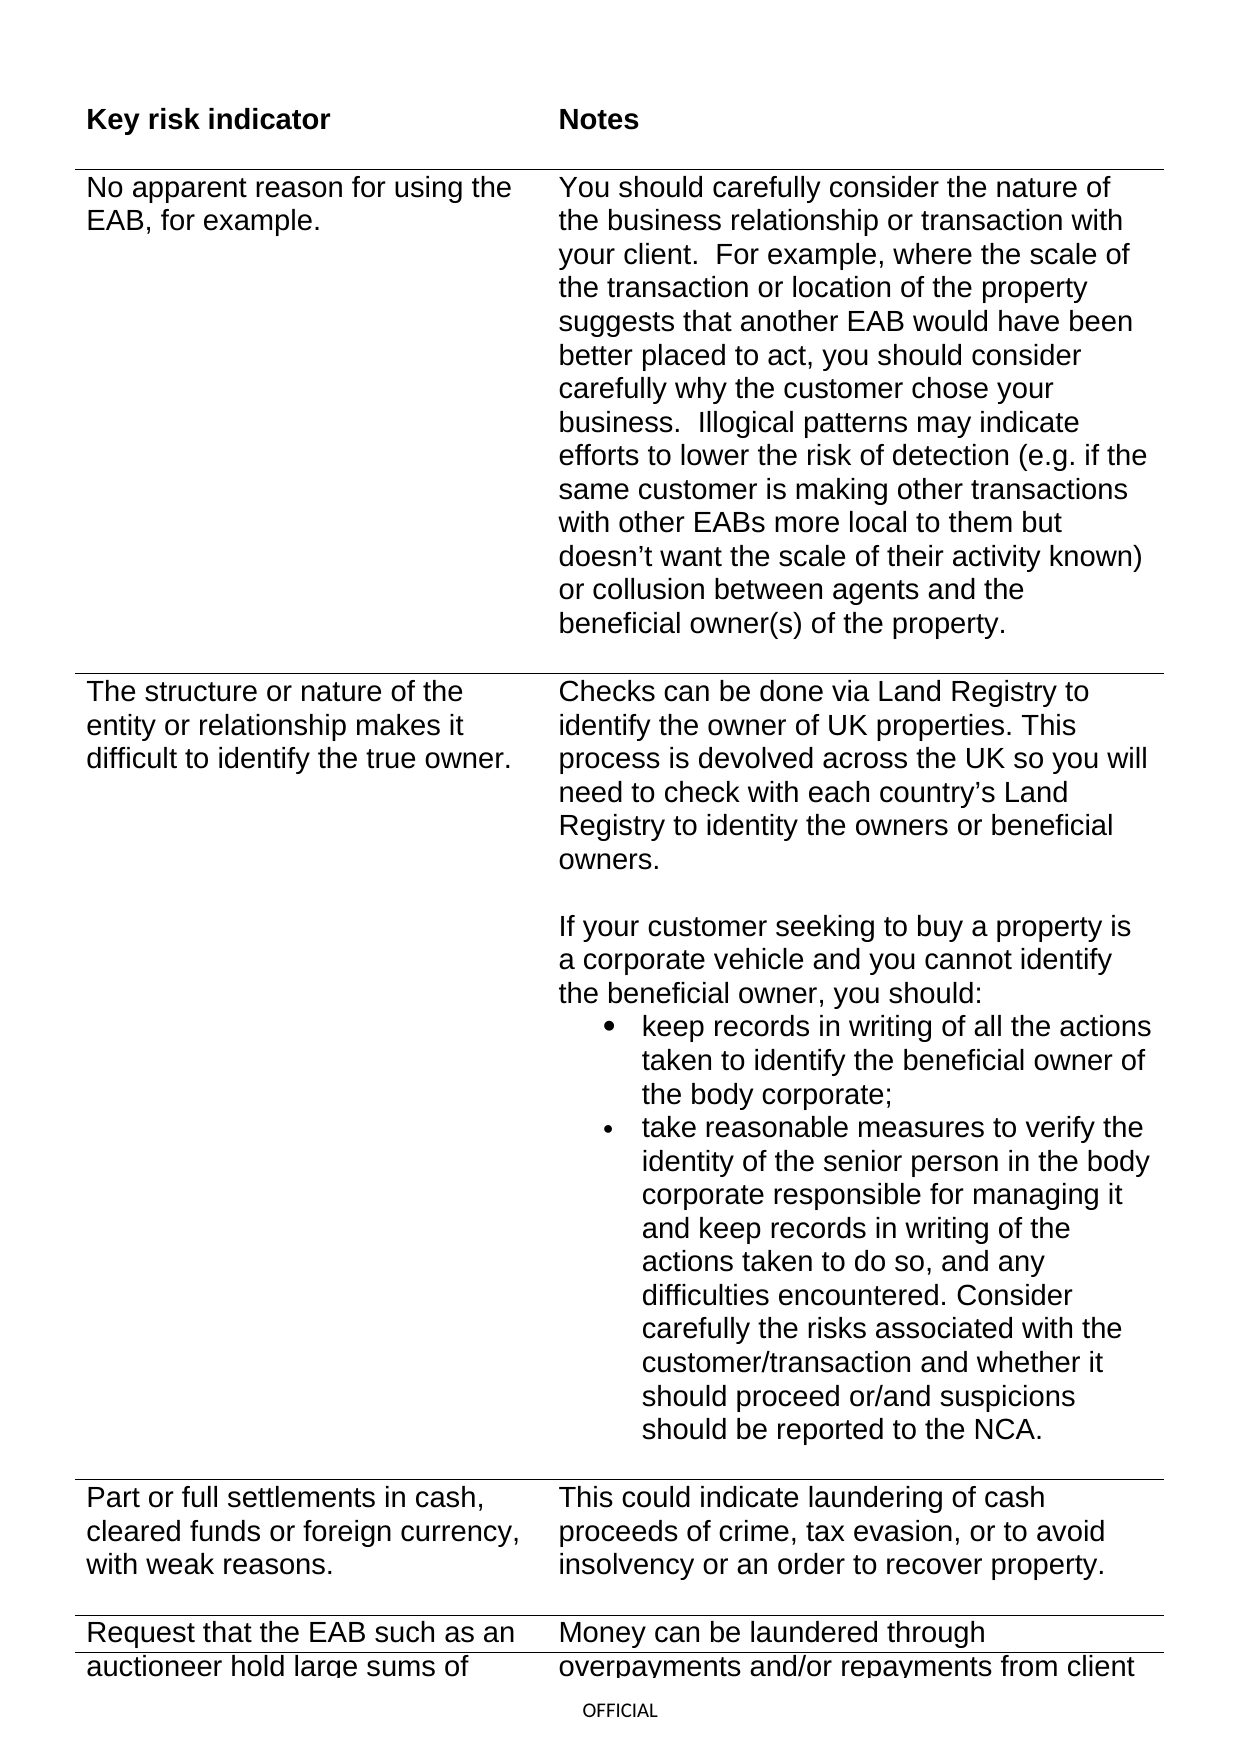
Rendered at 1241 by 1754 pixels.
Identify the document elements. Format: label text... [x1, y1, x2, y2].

table_cell Checks can be done via Land Registry to identify the owner of UK properties. This process is devolved across the UK so you will need to check with each country’s Land Registry to identity the owners or beneficial owners. If your customer seeking to buy a property is a corporate vehicle and you cannot identify the beneficial owner, you should: keep records in writing of all the actions taken to identify the beneficial owner of the body corporate; take reasonable measures to verify the identity of the senior person in the body corporate responsible for managing it and keep records in writing of the actions taken to do so, and any difficulties encountered. Consider carefully the risks associated with the customer/transaction and whether it should proceed or/and suspicions should be reported to the NCA. [547, 674, 1164, 1479]
table_cell Part or full settlements in cash, cleared funds or foreign currency, with weak reasons. [75, 1480, 547, 1614]
table_header Key risk indicator [75, 102, 547, 169]
table_cell This could indicate laundering of cash proceeds of crime, tax evasion, or to avoid insolvency or an order to recover property. [547, 1480, 1164, 1614]
table_cell Request that the EAB such as an auctioneer hold large sums of money in their client account for no apparent reason, which may then be refunded. [75, 1616, 547, 1652]
table_cell The structure or nature of the entity or relationship makes it difficult to identify the true owner. [75, 674, 547, 1479]
table_cell No apparent reason for using the EAB, for example. [75, 170, 547, 673]
table_cell Money can be laundered through overpayments and/or repayments from client accounts. It is usually unnecessary for EABs to handle funds. Where this does happen, all client monies (from any contract or pre-contract deposits) must be paid into a separate client account for UK property sales. EABs can minimise the risk of money laundering by only holding monies that directly relate to property transactions they are handling, and not providing a banking service. [547, 1616, 1164, 1652]
table_header Notes [547, 102, 1164, 169]
table_cell You should carefully consider the nature of the business relationship or transaction with your client. For example, where the scale of the transaction or location of the property suggests that another EAB would have been better placed to act, you should consider carefully why the customer chose your business. Illogical patterns may indicate efforts to lower the risk of detection (e.g. if the same customer is making other transactions with other EABs more local to them but doesn’t want the scale of their activity known) or collusion between agents and the beneficial owner(s) of the property. [547, 170, 1164, 673]
